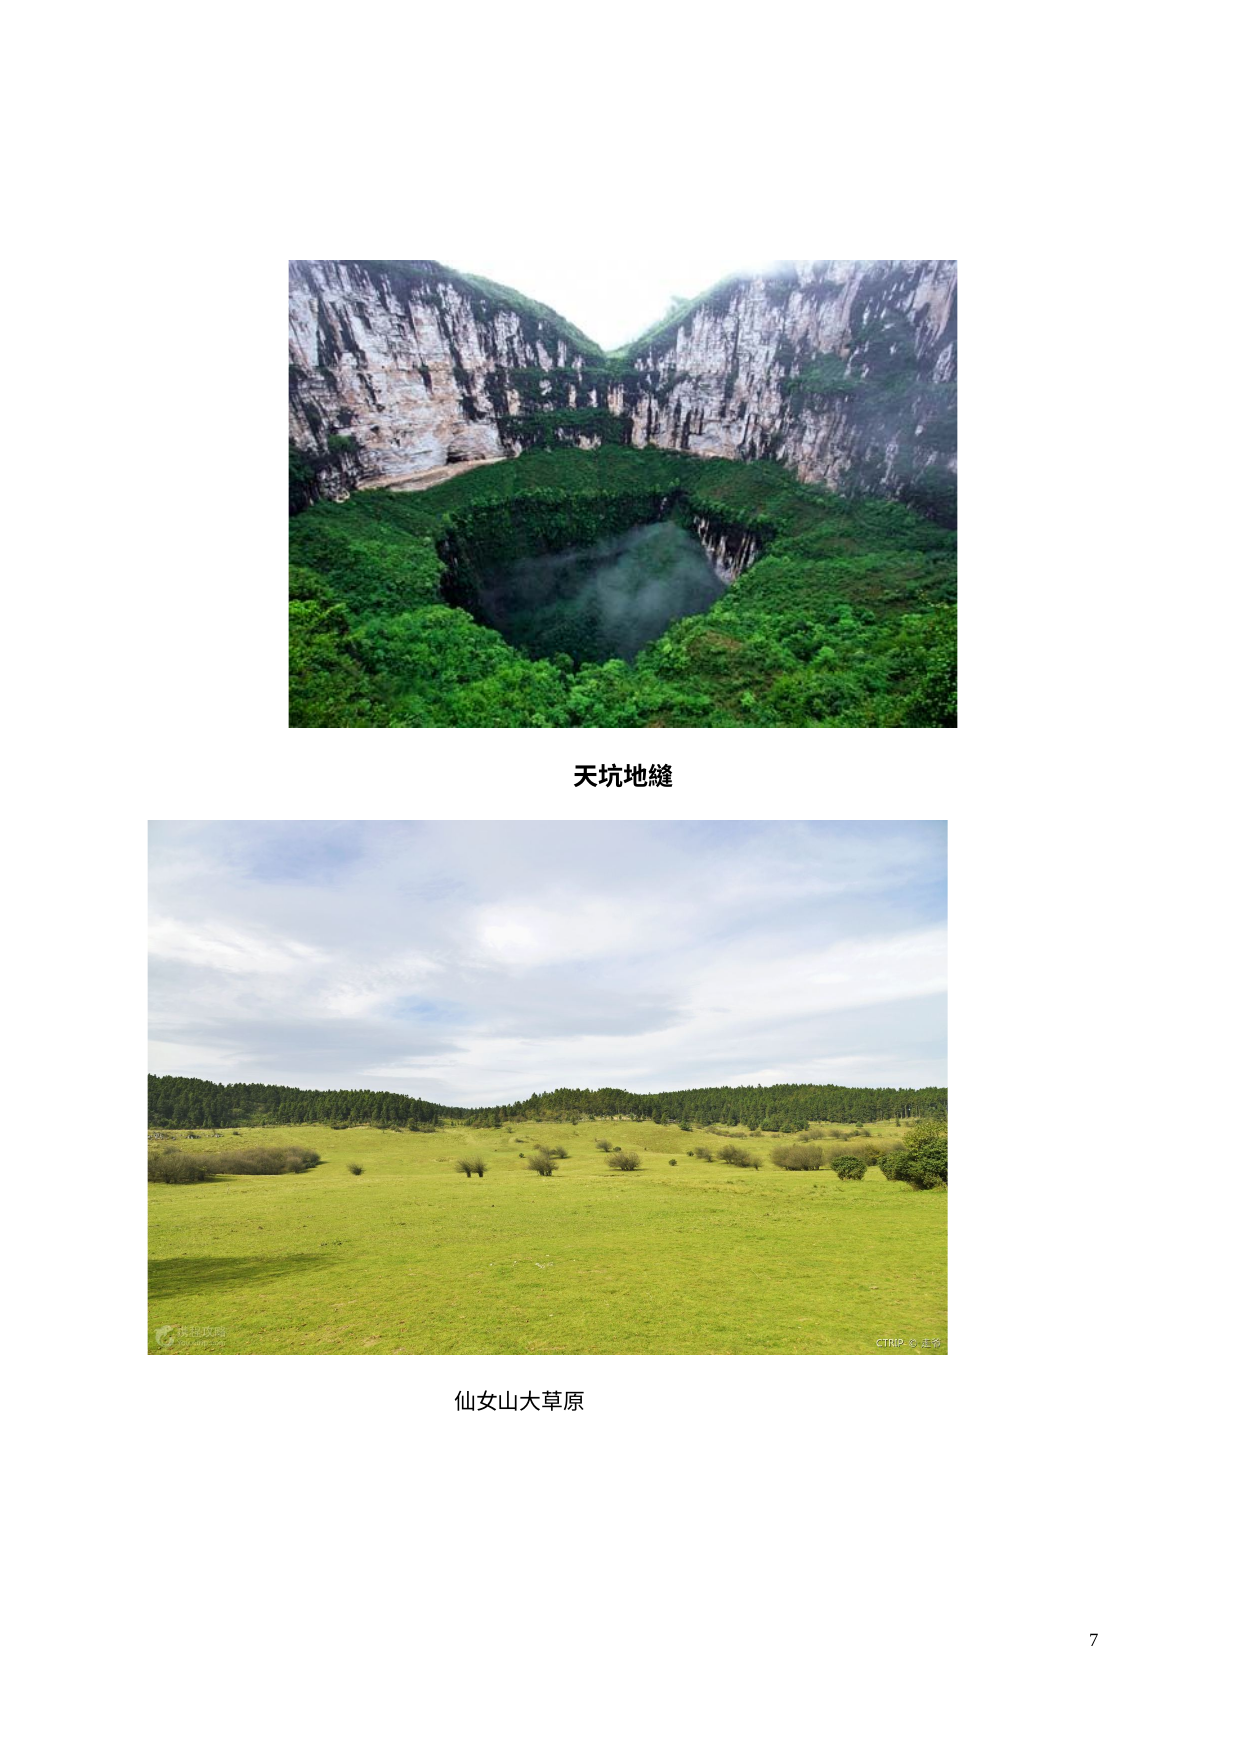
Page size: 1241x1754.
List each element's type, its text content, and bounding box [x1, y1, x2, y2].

table_cell [623, 171, 1078, 233]
text 仙女山大草原 [148, 1358, 1098, 1421]
table_cell [168, 171, 623, 233]
text 天坑地縫 [148, 733, 1098, 796]
